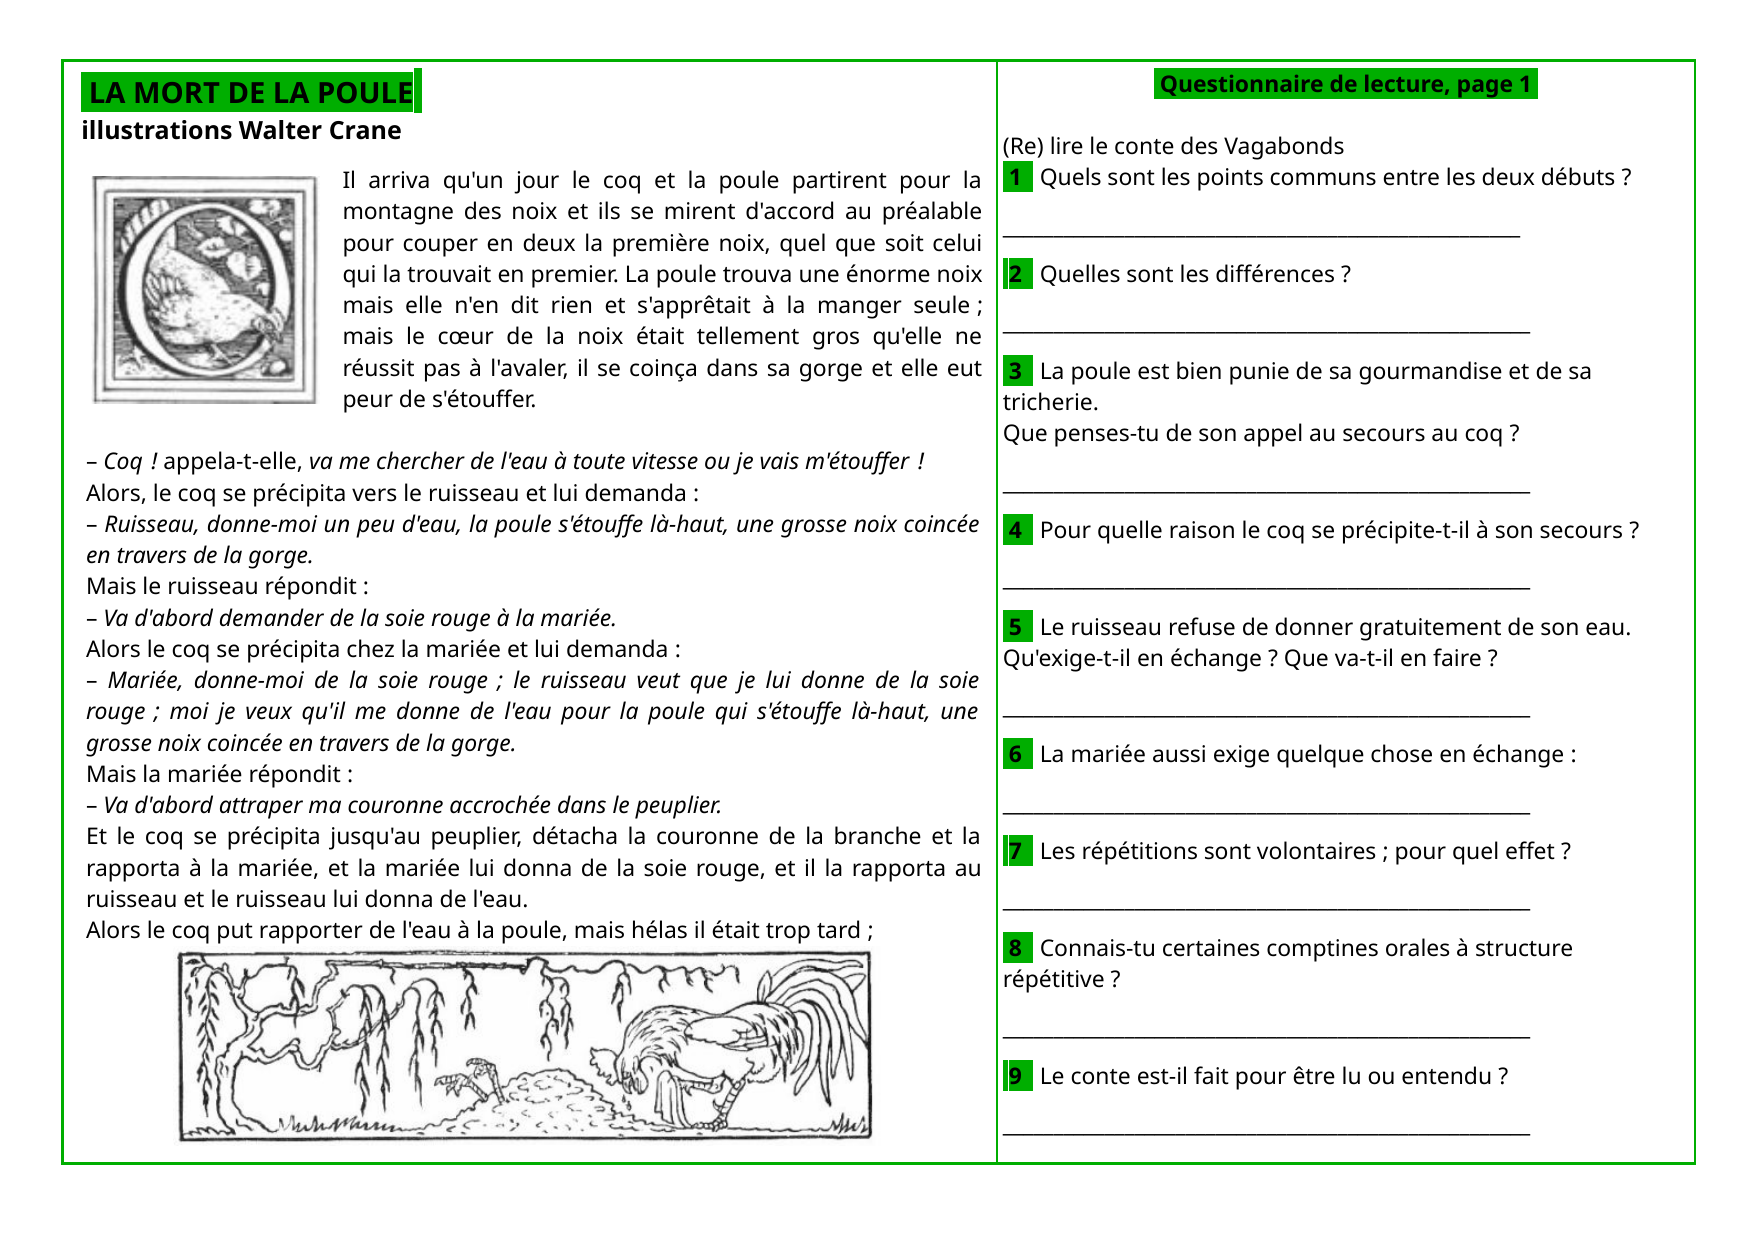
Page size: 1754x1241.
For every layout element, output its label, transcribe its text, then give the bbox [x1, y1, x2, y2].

picture [173, 946, 881, 1146]
picture [91, 176, 320, 404]
table_header LA MORT DE LA POULE illustrations Walter Crane Il arriva qu'un jour le coq et la poule partirent pour la montagne des noix et ils se mirent d'accord au préalable pour couper en deux la première noix, quel que soit celui qui la trouvait en premier. La poule trouva une énorme noix mais elle n'en dit rien et s'apprêtait à la manger seule ; mais le cœur de la noix était tellement gros qu'elle ne réussit pas à l'avaler, il se coinça dans sa gorge et elle eut peur de s'étouffer. – Coq ! appela-t-elle, va me chercher de l'eau à toute vitesse ou je vais m'étouffer ! Alors, le coq se précipita vers le ruisseau et lui demanda : – Ruisseau, donne-moi un peu d'eau, la poule s'étouffe là-haut, une grosse noix coincée en travers de la gorge. Mais le ruisseau répondit : – Va d'abord demander de la soie rouge à la mariée. Alors le coq se précipita chez la mariée et lui demanda : – Mariée, donne-moi de la soie rouge ; le ruisseau veut que je lui donne de la soie rouge ; moi je veux qu'il me donne de l'eau pour la poule qui s'étouffe là-haut, une grosse noix coincée en travers de la gorge. Mais la mariée répondit : – Va d'abord attraper ma couronne accrochée dans le peuplier. Et le coq se précipita jusqu'au peuplier, détacha la couronne de la branche et la rapporta à la mariée, et la mariée lui donna de la soie rouge, et il la rapporta au ruisseau et le ruisseau lui donna de l'eau. Alors le coq put rapporter de l'eau à la poule, mais hélas il était trop tard ; entre temps la poule s'était étranglée et elle gisait morte. [64, 62, 996, 403]
table_header Questionnaire de lecture, page 1 (Re) lire le conte des Vagabonds 1 Quels sont les points communs entre les deux débuts ? ___________________________________________________ 2 Quelles sont les différences ? ____________________________________________________ 3 La poule est bien punie de sa gourmandise et de sa tricherie. Que penses-tu de son appel au secours au coq ? ____________________________________________________ 4 Pour quelle raison le coq se précipite-t-il à son secours ? ____________________________________________________ 5 Le ruisseau refuse de donner gratuitement de son eau. Qu'exige-t-il en échange ? Que va-t-il en faire ? ____________________________________________________ 6 La mariée aussi exige quelque chose en échange : ____________________________________________________ 7 Les répétitions sont volontaires ; pour quel effet ? ____________________________________________________ 8 Connais-tu certaines comptines orales à structure répétitive ? ____________________________________________________ 9 Le conte est-il fait pour être lu ou entendu ? ____________________________________________________ [998, 62, 1694, 1162]
table_header LA MORT DE LA POULE illustrations Walter Crane Il arriva qu'un jour le coq et la poule partirent pour la montagne des noix et ils se mirent d'accord au préalable pour couper en deux la première noix, quel que soit celui qui la trouvait en premier. La poule trouva une énorme noix mais elle n'en dit rien et s'apprêtait à la manger seule ; mais le cœur de la noix était tellement gros qu'elle ne réussit pas à l'avaler, il se coinça dans sa gorge et elle eut peur de s'étouffer. – Coq ! appela-t-elle, va me chercher de l'eau à toute vitesse ou je vais m'étouffer ! Alors, le coq se précipita vers le ruisseau et lui demanda : – Ruisseau, donne-moi un peu d'eau, la poule s'étouffe là-haut, une grosse noix coincée en travers de la gorge. Mais le ruisseau répondit : – Va d'abord demander de la soie rouge à la mariée. Alors le coq se précipita chez la mariée et lui demanda : – Mariée, donne-moi de la soie rouge ; le ruisseau veut que je lui donne de la soie rouge ; moi je veux qu'il me donne de l'eau pour la poule qui s'étouffe là-haut, une grosse noix coincée en travers de la gorge. Mais la mariée répondit : – Va d'abord attraper ma couronne accrochée dans le peuplier. Et le coq se précipita jusqu'au peuplier, détacha la couronne de la branche et la rapporta à la mariée, et la mariée lui donna de la soie rouge, et il la rapporta au ruisseau et le ruisseau lui donna de l'eau. Alors le coq put rapporter de l'eau à la poule, mais hélas il était trop tard ; entre temps la poule s'était étranglée et elle gisait morte. [64, 404, 996, 1162]
